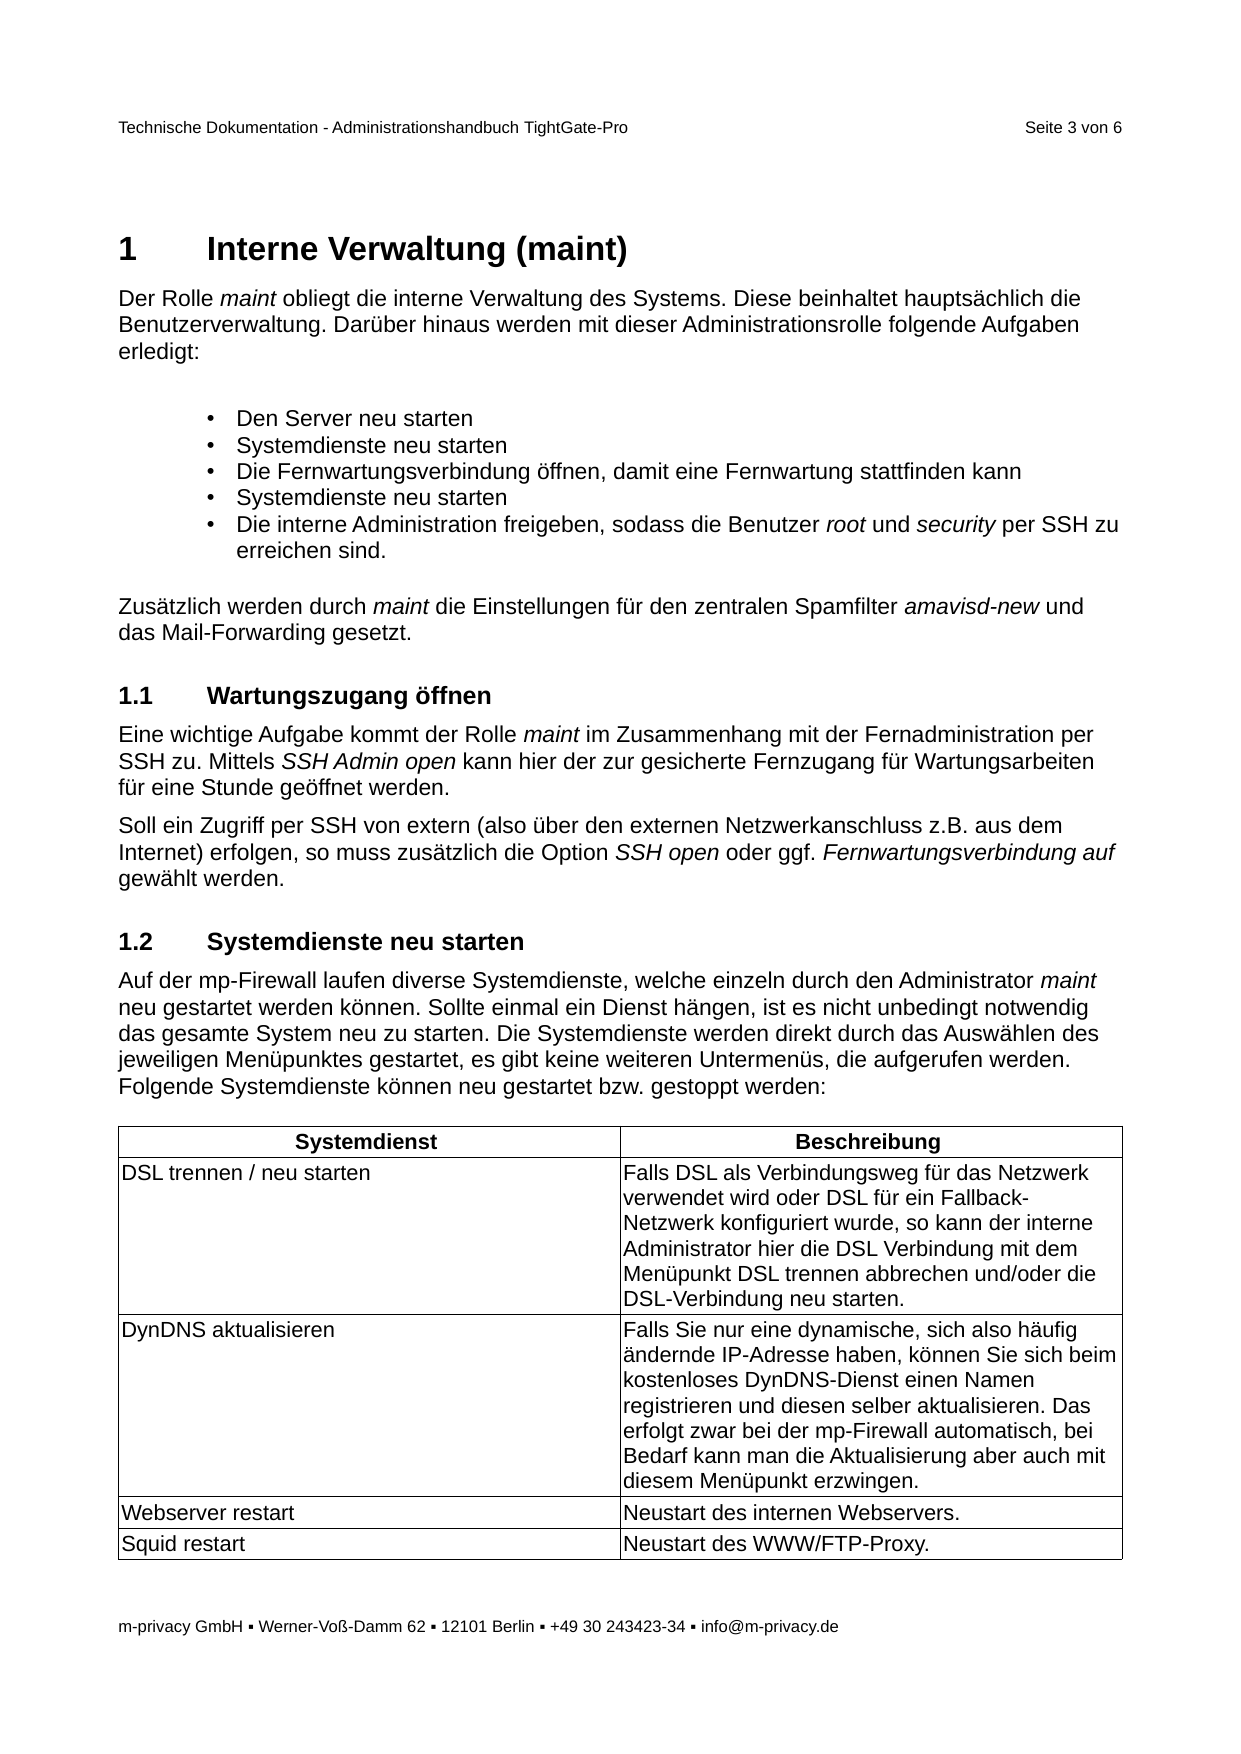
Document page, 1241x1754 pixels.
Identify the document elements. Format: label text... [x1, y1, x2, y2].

text Eine wichtige Aufgabe kommt der Rolle maint im Zusammenhang mit der Fernadministration per SSH zu. Mittels SSH Admin open kann hier der zur gesicherte Fernzugang für Wartungsarbeiten für eine Stunde geöffnet werden. [118, 721, 1122, 801]
subtitle Interne Verwaltung (maint) [118, 228, 1122, 267]
table_header Systemdienst [119, 1127, 620, 1157]
table_cell Squid restart [119, 1529, 620, 1559]
text Der Rolle maint obliegt die interne Verwaltung des Systems. Diese beinhaltet hauptsächlich die Benutzerverwaltung. Darüber hinaus werden mit dieser Administrationsrolle folgende Aufgaben erledigt: [118, 285, 1122, 364]
list Die interne Administration freigeben, sodass die Benutzer root und security per SSH zu erreichen sind. [207, 511, 1122, 563]
table_cell Neustart des internen Webservers. [621, 1497, 1122, 1527]
table_cell Neustart des WWW/FTP-Proxy. [621, 1529, 1122, 1559]
table_cell Webserver restart [119, 1497, 620, 1527]
table_cell DSL trennen / neu starten [119, 1158, 620, 1314]
list Systemdienste neu starten [207, 432, 1122, 458]
subtitle Wartungszugang öffnen [118, 681, 1122, 710]
subtitle Systemdienste neu starten [118, 927, 1122, 956]
text Soll ein Zugriff per SSH von extern (also über den externen Netzwerkanschluss z.B. aus dem Internet) erfolgen, so muss zusätzlich die Option SSH open oder ggf. Fernwartungsverbindung auf gewählt werden. [118, 812, 1122, 891]
text Auf der mp-Firewall laufen diverse Systemdienste, welche einzeln durch den Administrator maint neu gestartet werden können. Sollte einmal ein Dienst hängen, ist es nicht unbedingt notwendig das gesamte System neu zu starten. Die Systemdienste werden direkt durch das Auswählen des jeweiligen Menüpunktes gestartet, es gibt keine weiteren Untermenüs, die aufgerufen werden. Folgende Systemdienste können neu gestartet bzw. gestoppt werden: [118, 967, 1122, 1099]
table_header Beschreibung [621, 1127, 1122, 1157]
list Systemdienste neu starten [207, 484, 1122, 511]
table_cell Falls Sie nur eine dynamische, sich also häufig ändernde IP-Adresse haben, können Sie sich beim kostenloses DynDNS-Dienst einen Namen registrieren und diesen selber aktualisieren. Das erfolgt zwar bei der mp-Firewall automatisch, bei Bedarf kann man die Aktualisierung aber auch mit diesem Menüpunkt erzwingen. [621, 1315, 1122, 1496]
list Den Server neu starten [207, 405, 1122, 432]
text Zusätzlich werden durch maint die Einstellungen für den zentralen Spamfilter amavisd-new und das Mail-Forwarding gesetzt. [118, 593, 1122, 646]
table_cell DynDNS aktualisieren [119, 1315, 620, 1496]
list Die Fernwartungsverbindung öffnen, damit eine Fernwartung stattfinden kann [207, 458, 1122, 484]
table_cell Falls DSL als Verbindungsweg für das Netzwerk verwendet wird oder DSL für ein Fallback-Netzwerk konfiguriert wurde, so kann der interne Administrator hier die DSL Verbindung mit dem Menüpunkt DSL trennen abbrechen und/oder die DSL-Verbindung neu starten. [621, 1158, 1122, 1314]
